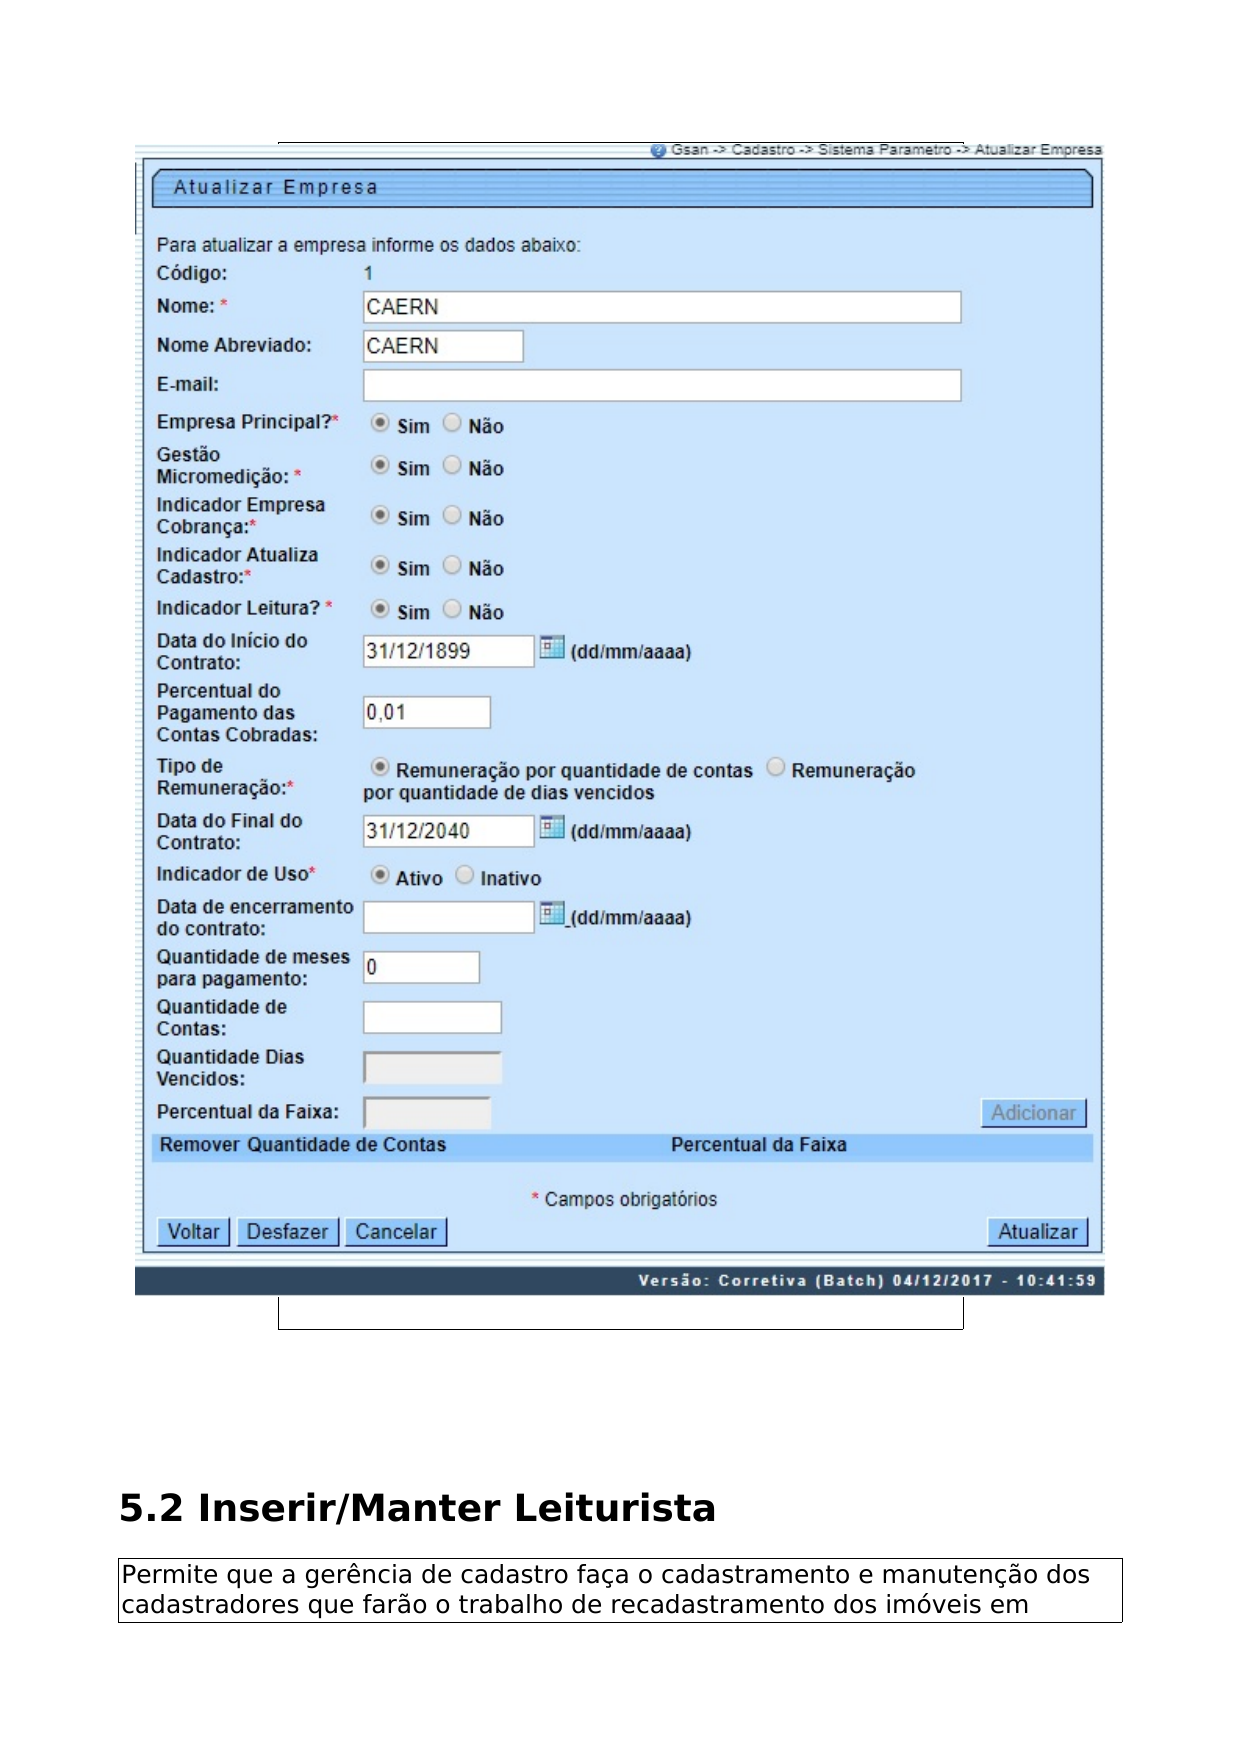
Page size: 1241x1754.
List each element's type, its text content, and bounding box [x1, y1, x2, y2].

table_header Permite que a gerência de cadastro faça o cadastramento e manutenção dos cadastradores que farão o trabalho de recadastramento dos imóveis em [119, 1559, 1122, 1622]
table_header [279, 1297, 963, 1328]
picture [135, 144, 1106, 1297]
subtitle 5.2 Inserir/Manter Leiturista [118, 1487, 1122, 1530]
